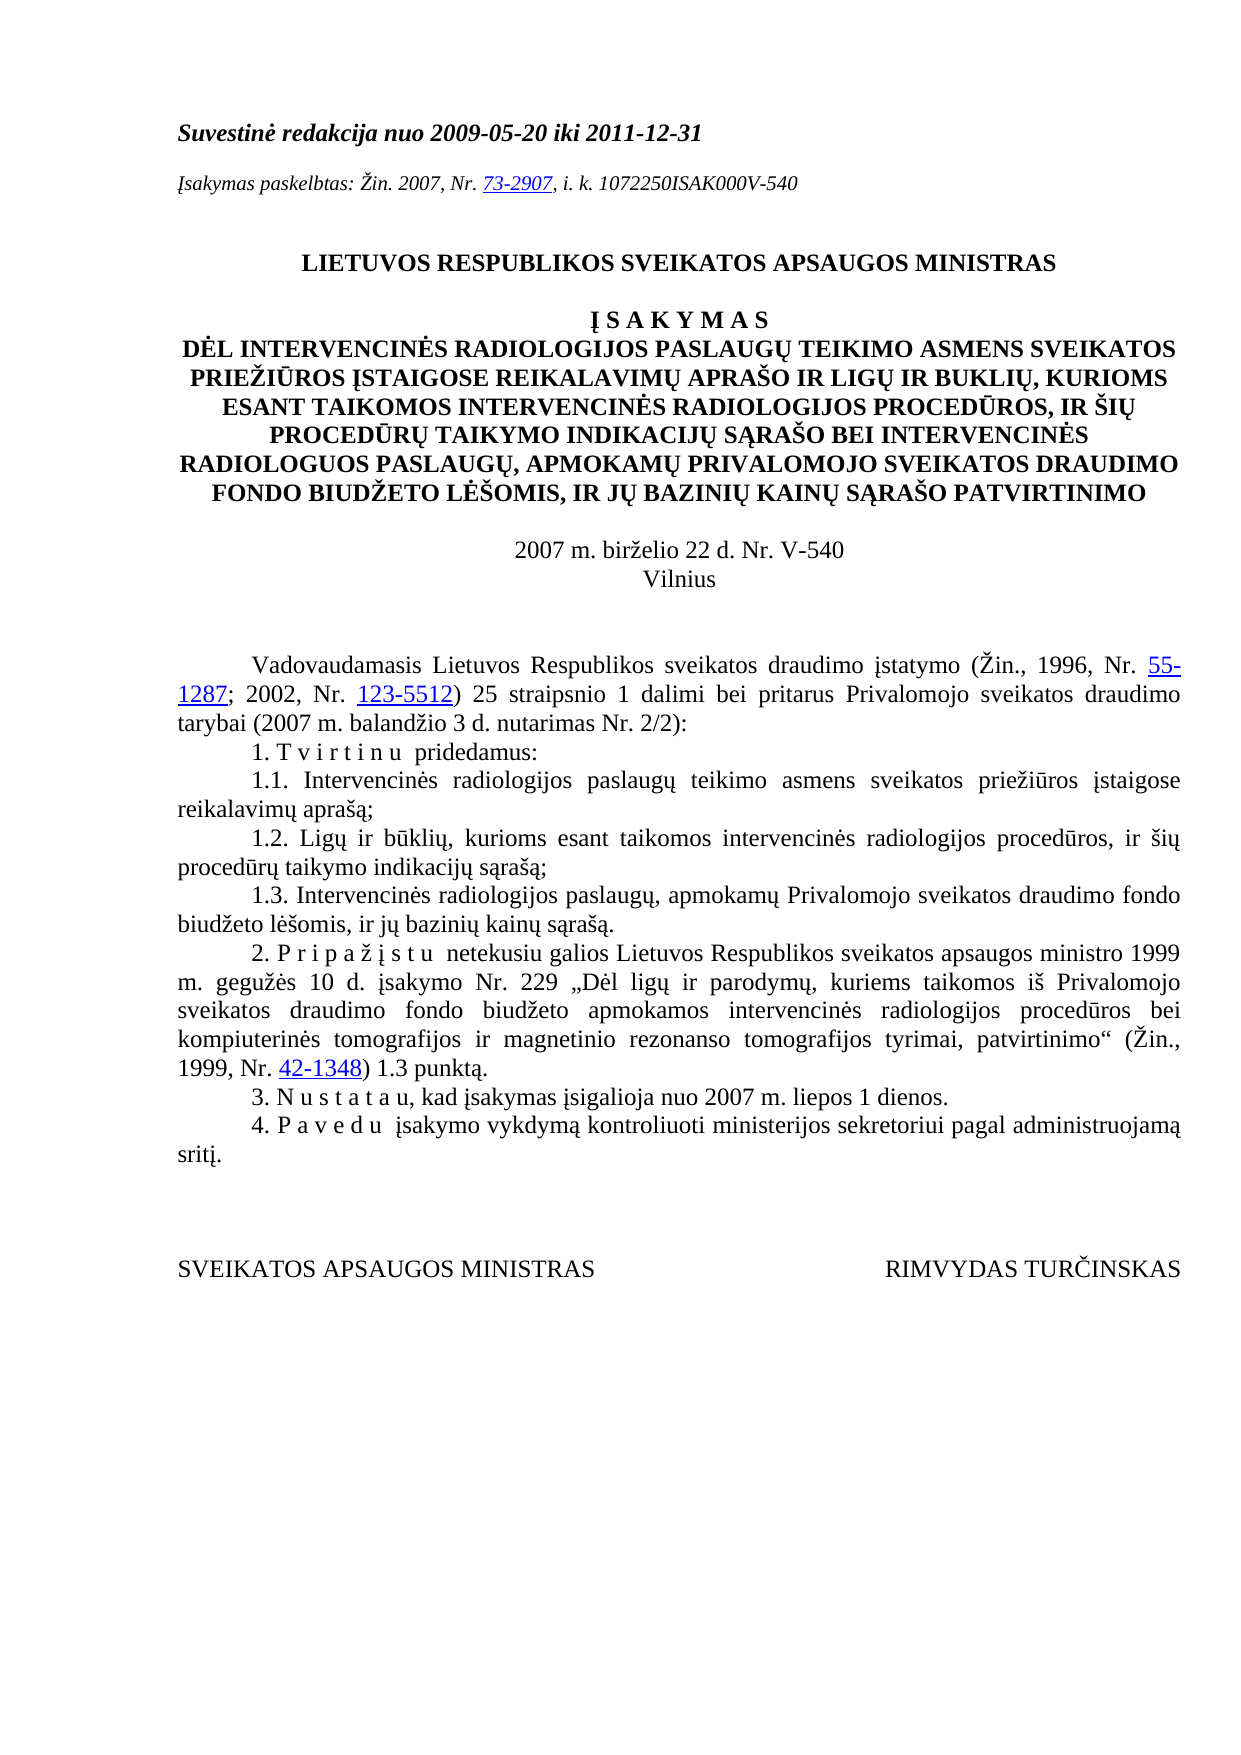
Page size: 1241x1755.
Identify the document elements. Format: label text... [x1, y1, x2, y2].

text Įsakymas paskelbtas: Žin. 2007, Nr. 73-2907, i. k. 1072250ISAK000V-540 [177, 171, 1181, 195]
text SVEIKATOS APSAUGOS MINISTRAS RIMVYDAS TURČINSKAS [177, 1254, 1181, 1283]
text Vilnius [177, 564, 1181, 593]
text 4. Pavedu įsakymo vykdymą kontroliuoti ministerijos sekretoriui pagal administruojamą sritį. [177, 1110, 1181, 1168]
text 1.2. Ligų ir būklių, kurioms esant taikomos intervencinės radiologijos procedūros, ir šių procedūrų taikymo indikacijų sąrašą; [177, 823, 1181, 880]
text 2. Pripažįstu netekusiu galios Lietuvos Respublikos sveikatos apsaugos ministro 1999 m. gegužės 10 d. įsakymo Nr. 229 „Dėl ligų ir parodymų, kuriems taikomos iš Privalomojo sveikatos draudimo fondo biudžeto apmokamos intervencinės radiologijos procedūros bei kompiuterinės tomografijos ir magnetinio rezonanso tomografijos tyrimai, patvirtinimo“ (Žin., 1999, Nr. 42-1348) 1.3 punktą. [177, 938, 1181, 1082]
text DĖL INTERVENCINĖS RADIOLOGIJOS PASLAUGŲ TEIKIMO ASMENS SVEIKATOS PRIEŽIŪROS ĮSTAIGOSE REIKALAVIMŲ APRAŠO IR LIGŲ IR BUKLIŲ, KURIOMS ESANT TAIKOMOS INTERVENCINĖS RADIOLOGIJOS PROCEDŪROS, IR ŠIŲ PROCEDŪRŲ TAIKYMO INDIKACIJŲ SĄRAŠO BEI INTERVENCINĖS RADIOLOGUOS PASLAUGŲ, APMOKAMŲ PRIVALOMOJO SVEIKATOS DRAUDIMO FONDO BIUDŽETO LĖŠOMIS, IR JŲ BAZINIŲ KAINŲ SĄRAŠO PATVIRTINIMO [177, 334, 1181, 507]
text Vadovaudamasis Lietuvos Respublikos sveikatos draudimo įstatymo (Žin., 1996, Nr. 55-1287; 2002, Nr. 123-5512) 25 straipsnio 1 dalimi bei pritarus Privalomojo sveikatos draudimo tarybai (2007 m. balandžio 3 d. nutarimas Nr. 2/2): [177, 650, 1181, 737]
text 1.1. Intervencinės radiologijos paslaugų teikimo asmens sveikatos priežiūros įstaigose reikalavimų aprašą; [177, 765, 1181, 823]
text 3. Nustatau, kad įsakymas įsigalioja nuo 2007 m. liepos 1 dienos. [177, 1082, 1181, 1110]
text 1.3. Intervencinės radiologijos paslaugų, apmokamų Privalomojo sveikatos draudimo fondo biudžeto lėšomis, ir jų bazinių kainų sąrašą. [177, 880, 1181, 938]
text 1. Tvirtinu pridedamus: [177, 737, 1181, 765]
text Į S A K Y M A S [177, 305, 1181, 334]
text Suvestinė redakcija nuo 2009-05-20 iki 2011-12-31 [177, 118, 1181, 147]
text 2007 m. birželio 22 d. Nr. V-540 [177, 535, 1181, 564]
text LIETUVOS RESPUBLIKOS SVEIKATOS APSAUGOS MINISTRAS [177, 248, 1181, 277]
